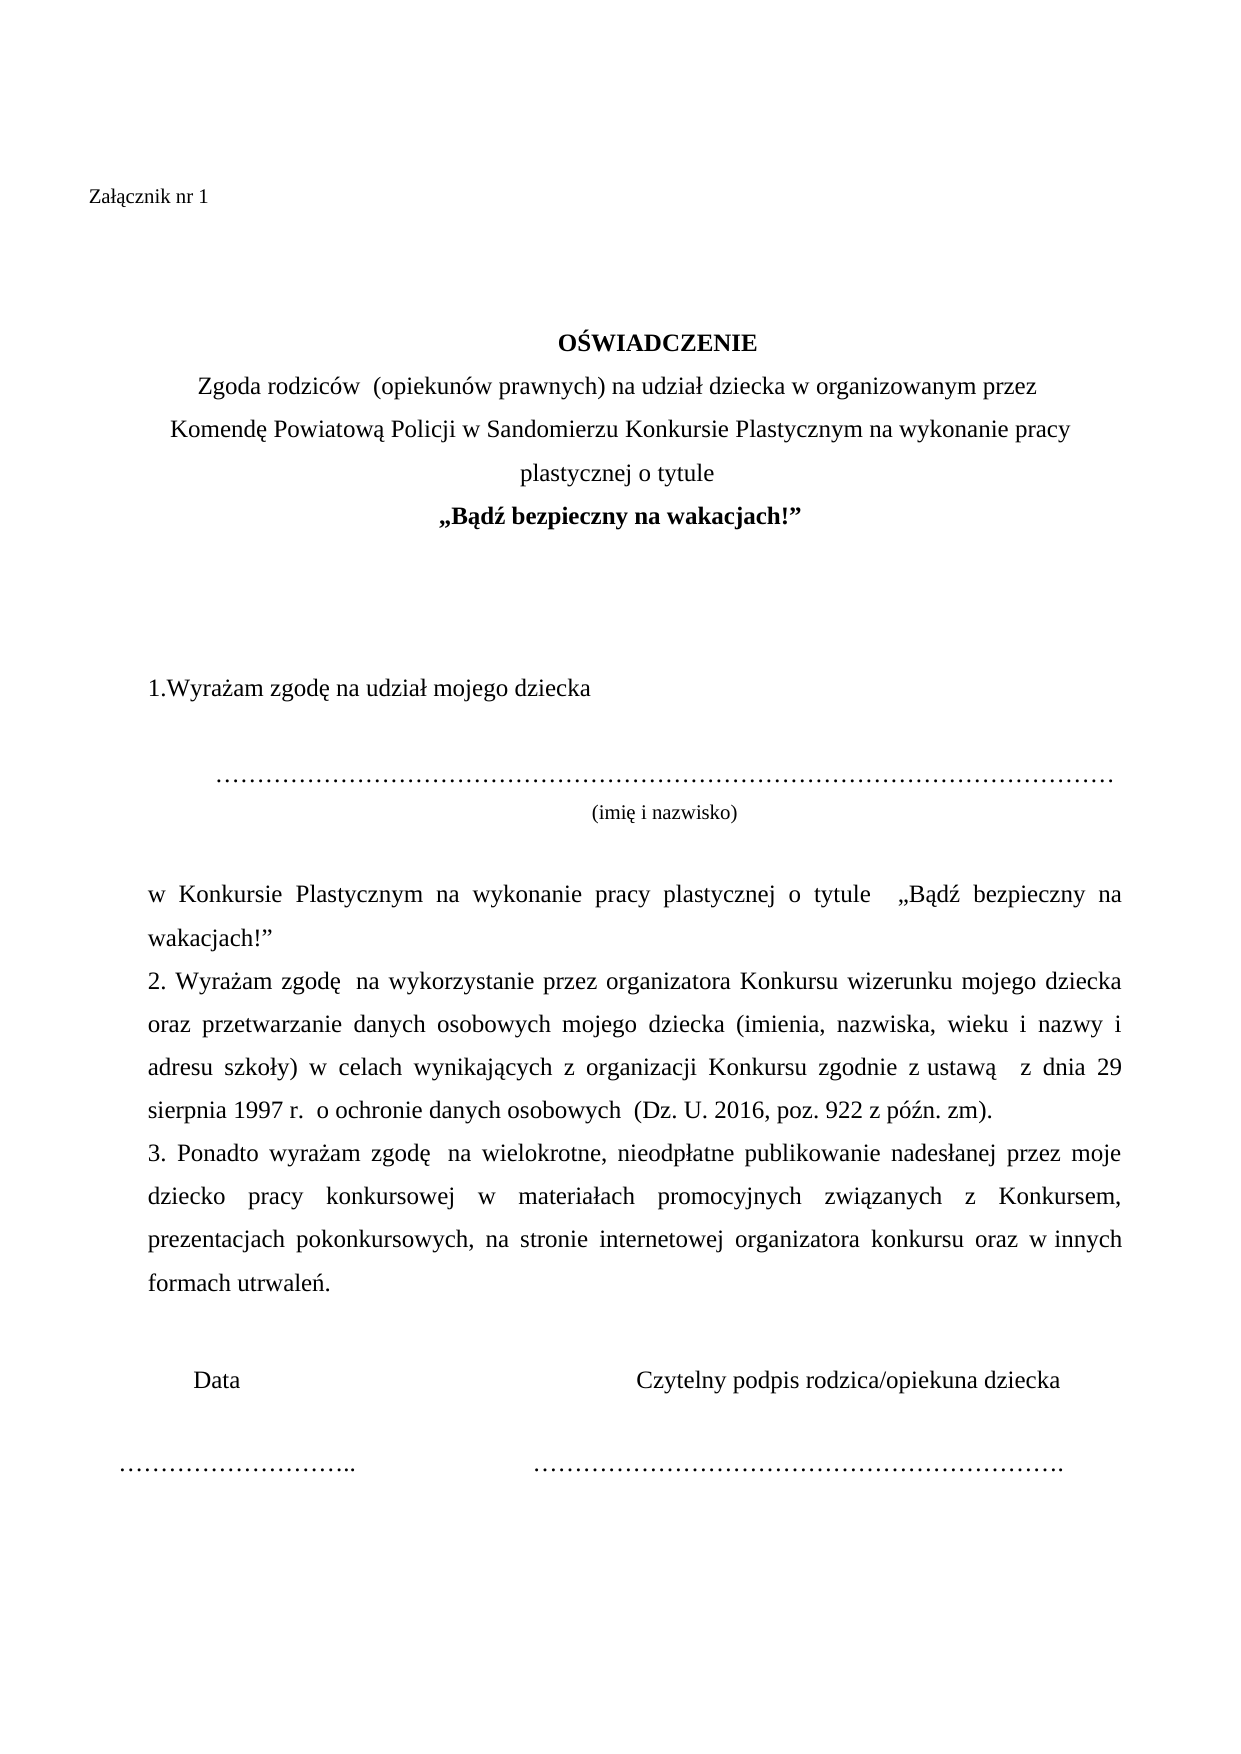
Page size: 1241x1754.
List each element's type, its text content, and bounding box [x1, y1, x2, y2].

text Zgoda rodziców (opiekunów prawnych) na udział dziecka w organizowanym przez Komendę Powiatową Policji w Sandomierzu Konkursie Plastycznym na wykonanie pracy plastycznej o tytule [118, 371, 1122, 486]
text ……………………….. ………………………………………………………. [118, 1435, 1122, 1518]
text 2. Wyrażam zgodę na wykorzystanie przez organizatora Konkursu wizerunku mojego dziecka oraz przetwarzanie danych osobowych mojego dziecka (imienia, nazwiska, wieku i nazwy i adresu szkoły) w celach wynikających z organizacji Konkursu zgodnie z ustawą z dnia 29 sierpnia 1997 r. o ochronie danych osobowych (Dz. U. 2016, poz. 922 z późn. zm). [148, 966, 1122, 1124]
text Załącznik nr 1 [88, 184, 1122, 208]
text „Bądź bezpieczny na wakacjach!” [118, 501, 1122, 529]
text 3. Ponadto wyrażam zgodę na wielokrotne, nieodpłatne publikowanie nadesłanej przez moje dziecko pracy konkursowej w materiałach promocyjnych związanych z Konkursem, prezentacjach pokonkursowych, na stronie internetowej organizatora konkursu oraz w innych formach utrwaleń. [148, 1138, 1122, 1296]
text Data Czytelny podpis rodzica/opiekuna dziecka [193, 1352, 1122, 1394]
text ……………………………………………………………………………………………… (imię i nazwisko) [148, 759, 1181, 824]
text OŚWIADCZENIE [193, 328, 1122, 357]
text w Konkursie Plastycznym na wykonanie pracy plastycznej o tytule „Bądź bezpieczny na wakacjach!” [148, 879, 1122, 951]
text 1.Wyrażam zgodę na udział mojego dziecka [148, 673, 1181, 745]
